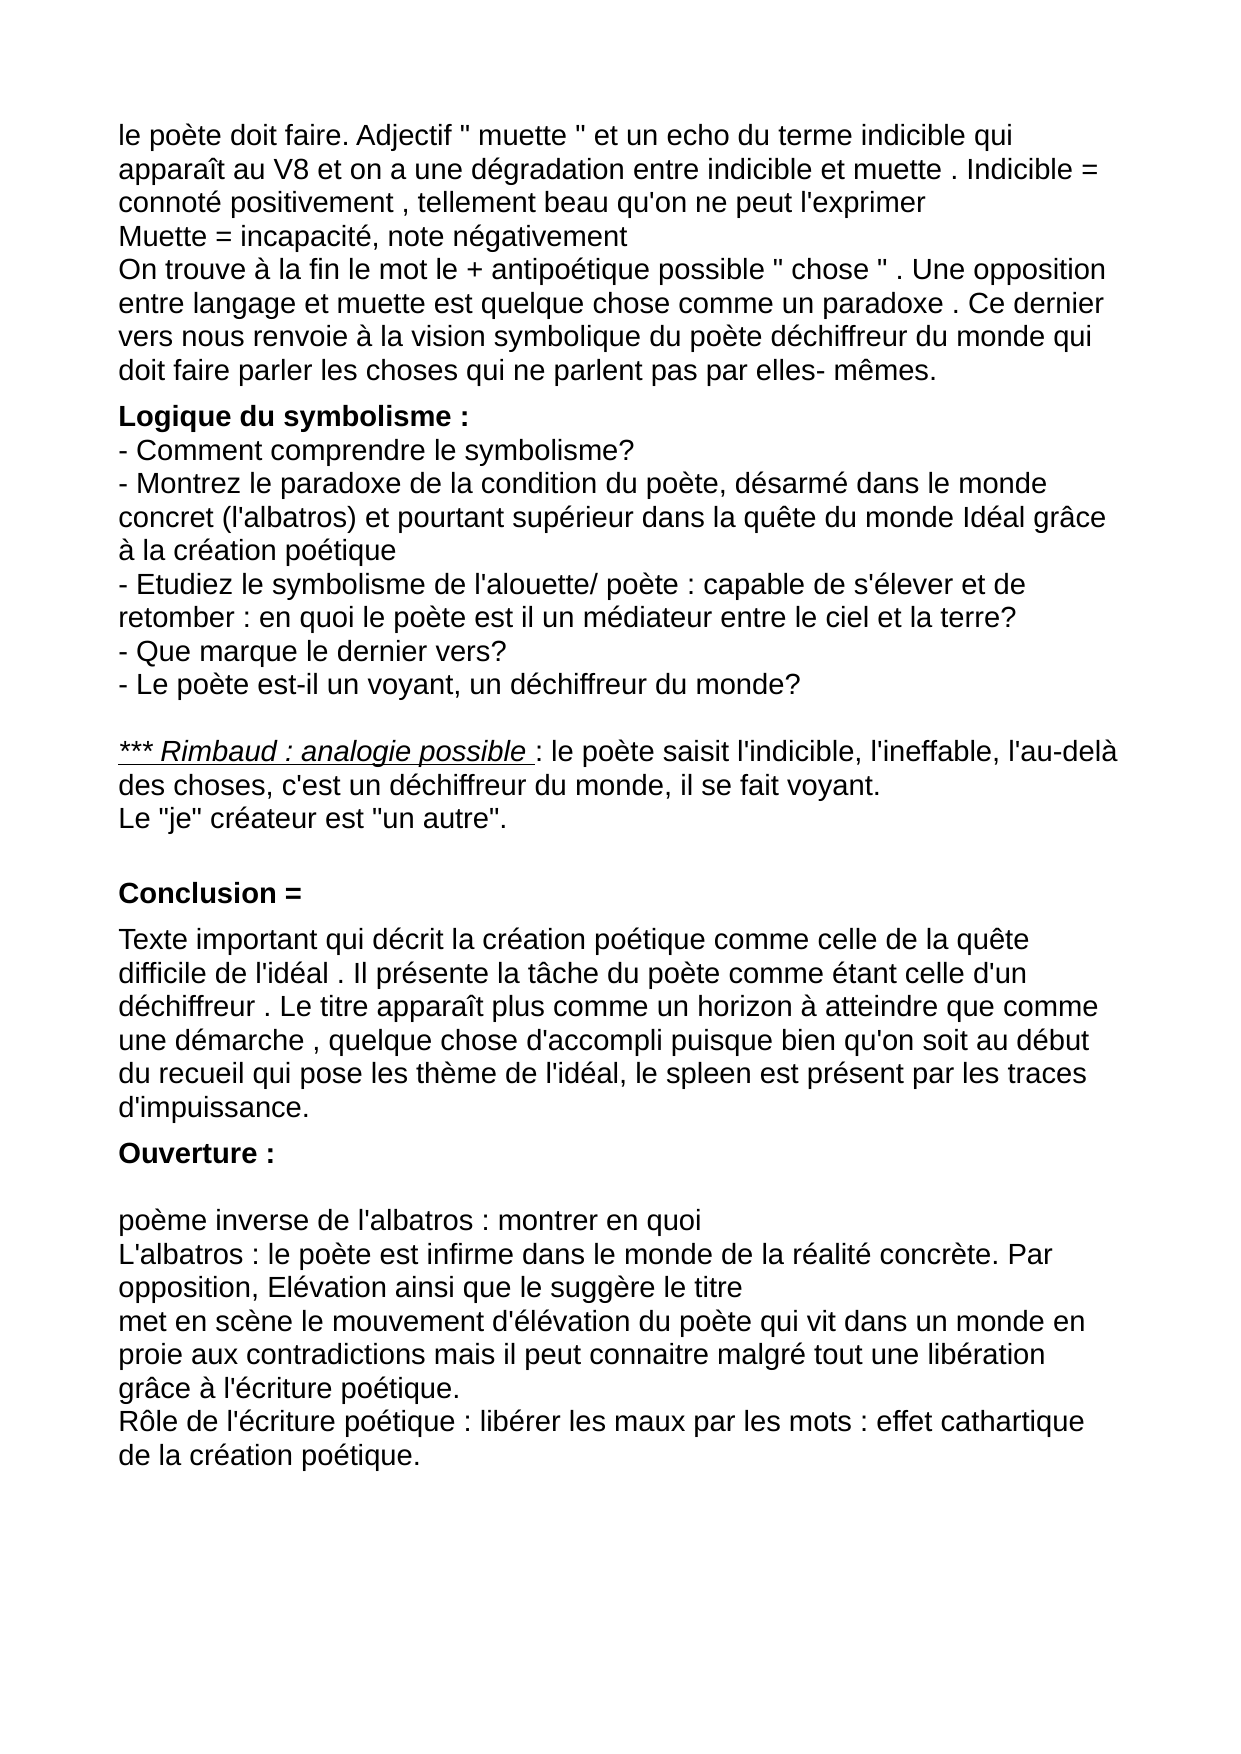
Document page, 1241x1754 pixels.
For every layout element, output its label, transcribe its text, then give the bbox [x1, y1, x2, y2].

text Logique du symbolisme : - Comment comprendre le symbolisme? - Montrez le paradoxe de la condition du poète, désarmé dans le monde concret (l'albatros) et pourtant supérieur dans la quête du monde Idéal grâce à la création poétique - Etudiez le symbolisme de l'alouette/ poète : capable de s'élever et de retomber : en quoi le poète est il un médiateur entre le ciel et la terre? - Que marque le dernier vers? - Le poète est-il un voyant, un déchiffreur du monde? *** Rimbaud : analogie possible : le poète saisit l'indicible, l'ineffable, l'au-delà des choses, c'est un déchiffreur du monde, il se fait voyant. Le "je" créateur est "un autre". [118, 399, 1122, 835]
text Texte important qui décrit la création poétique comme celle de la quête difficile de l'idéal . Il présente la tâche du poète comme étant celle d'un déchiffreur . Le titre apparaît plus comme un horizon à atteindre que comme une démarche , quelque chose d'accompli puisque bien qu'on soit au début du recueil qui pose les thème de l'idéal, le spleen est présent par les traces d'impuissance. [118, 922, 1122, 1123]
text Conclusion = [118, 847, 1122, 910]
text le poète doit faire. Adjectif " muette " et un echo du terme indicible qui apparaît au V8 et on a une dégradation entre indicible et muette . Indicible = connoté positivement , tellement beau qu'on ne peut l'exprimer Muette = incapacité, note négativement On trouve à la fin le mot le + antipoétique possible " chose " . Une opposition entre langage et muette est quelque chose comme un paradoxe . Ce dernier vers nous renvoie à la vision symbolique du poète déchiffreur du monde qui doit faire parler les choses qui ne parlent pas par elles- mêmes. [118, 118, 1122, 386]
text Ouverture : poème inverse de l'albatros : montrer en quoi L'albatros : le poète est infirme dans le monde de la réalité concrète. Par opposition, Elévation ainsi que le suggère le titre met en scène le mouvement d'élévation du poète qui vit dans un monde en proie aux contradictions mais il peut connaitre malgré tout une libération grâce à l'écriture poétique. Rôle de l'écriture poétique : libérer les maux par les mots : effet cathartique de la création poétique. [118, 1136, 1122, 1471]
